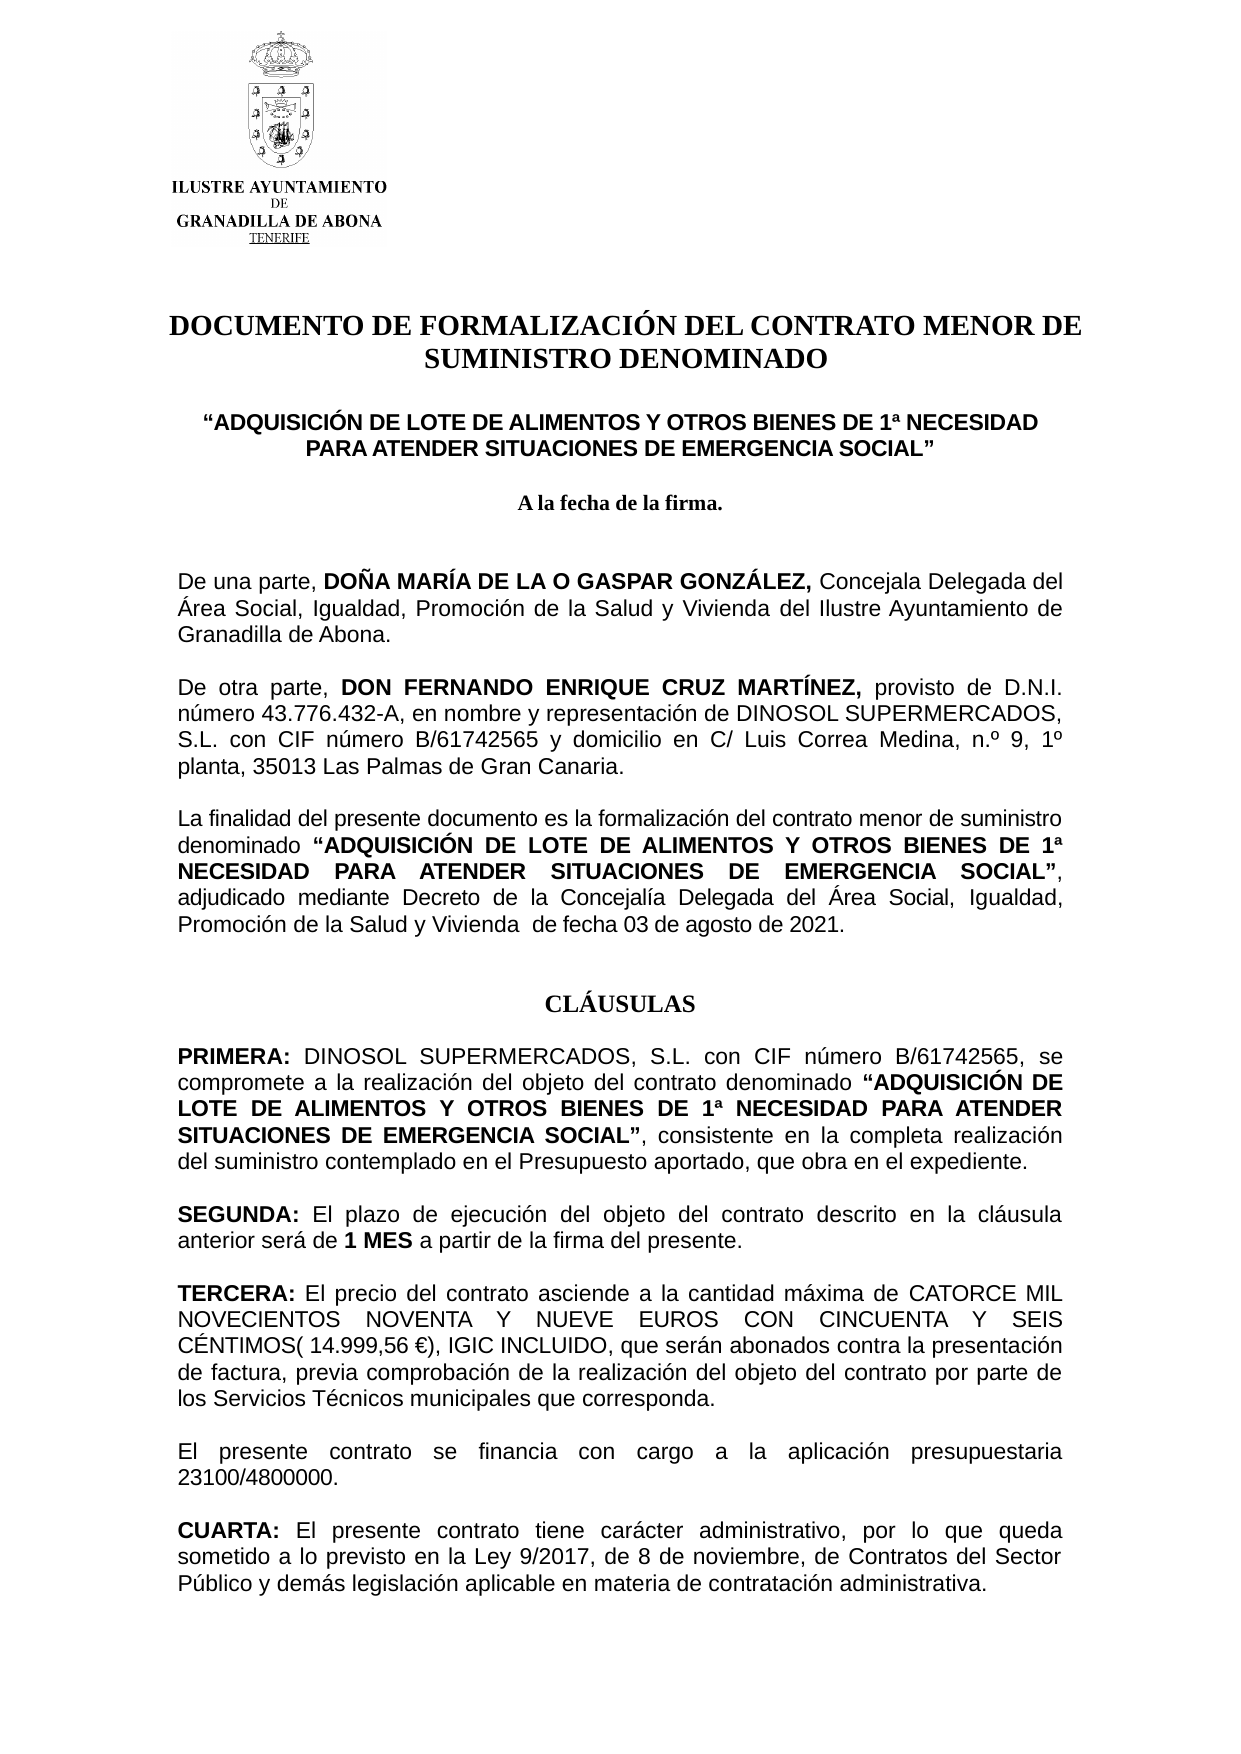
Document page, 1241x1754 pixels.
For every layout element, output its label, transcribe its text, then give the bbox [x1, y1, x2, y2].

text PRIMERA: DINOSOL SUPERMERCADOS, S.L. con CIF número B/61742565, se compromete a la realización del objeto del contrato denominado “ADQUISICIÓN DE LOTE DE ALIMENTOS Y OTROS BIENES DE 1ª NECESIDAD PARA ATENDER SITUACIONES DE EMERGENCIA SOCIAL”, consistente en la completa realización del suministro contemplado en el Presupuesto aportado, que obra en el expediente. [177, 1043, 1063, 1174]
text De una parte, DOÑA MARÍA DE LA O GASPAR GONZÁLEZ, Concejala Delegada del Área Social, Igualdad, Promoción de la Salud y Vivienda del Ilustre Ayuntamiento de Granadilla de Abona. [177, 568, 1063, 647]
text TERCERA: El precio del contrato asciende a la cantidad máxima de CATORCE MIL NOVECIENTOS NOVENTA Y NUEVE EUROS CON CINCUENTA Y SEIS CÉNTIMOS( 14.999,56 €), IGIC INCLUIDO, que serán abonados contra la presentación de factura, previa comprobación de la realización del objeto del contrato por parte de los Servicios Técnicos municipales que corresponda. [177, 1280, 1063, 1412]
text La finalidad del presente documento es la formalización del contrato menor de suministro denominado “ADQUISICIÓN DE LOTE DE ALIMENTOS Y OTROS BIENES DE 1ª NECESIDAD PARA ATENDER SITUACIONES DE EMERGENCIA SOCIAL”, adjudicado mediante Decreto de la Concejalía Delegada del Área Social, Igualdad, Promoción de la Salud y Vivienda de fecha 03 de agosto de 2021. [177, 805, 1063, 937]
text CUARTA: El presente contrato tiene carácter administrativo, por lo que queda sometido a lo previsto en la Ley 9/2017, de 8 de noviembre, de Contratos del Sector Público y demás legislación aplicable en materia de contratación administrativa. [177, 1517, 1063, 1596]
text “ADQUISICIÓN DE LOTE DE ALIMENTOS Y OTROS BIENES DE 1ª NECESIDAD PARA ATENDER SITUACIONES DE EMERGENCIA SOCIAL” [177, 409, 1063, 461]
text SEGUNDA: El plazo de ejecución del objeto del contrato descrito en la cláusula anterior será de 1 MES a partir de la firma del presente. [177, 1201, 1063, 1253]
text A la fecha de la firma. [177, 490, 1063, 515]
text DOCUMENTO DE FORMALIZACIÓN DEL CONTRATO MENOR DE SUMINISTRO DENOMINADO [159, 308, 1092, 375]
text El presente contrato se financia con cargo a la aplicación presupuestaria 23100/4800000. [177, 1438, 1063, 1491]
text De otra parte, DON FERNANDO ENRIQUE CRUZ MARTÍNEZ, provisto de D.N.I. número 43.776.432-A, en nombre y representación de DINOSOL SUPERMERCADOS, S.L. con CIF número B/61742565 y domicilio en C/ Luis Correa Medina, n.º 9, 1º planta, 35013 Las Palmas de Gran Canaria. [177, 673, 1063, 779]
subtitle CLÁUSULAS [177, 989, 1063, 1017]
